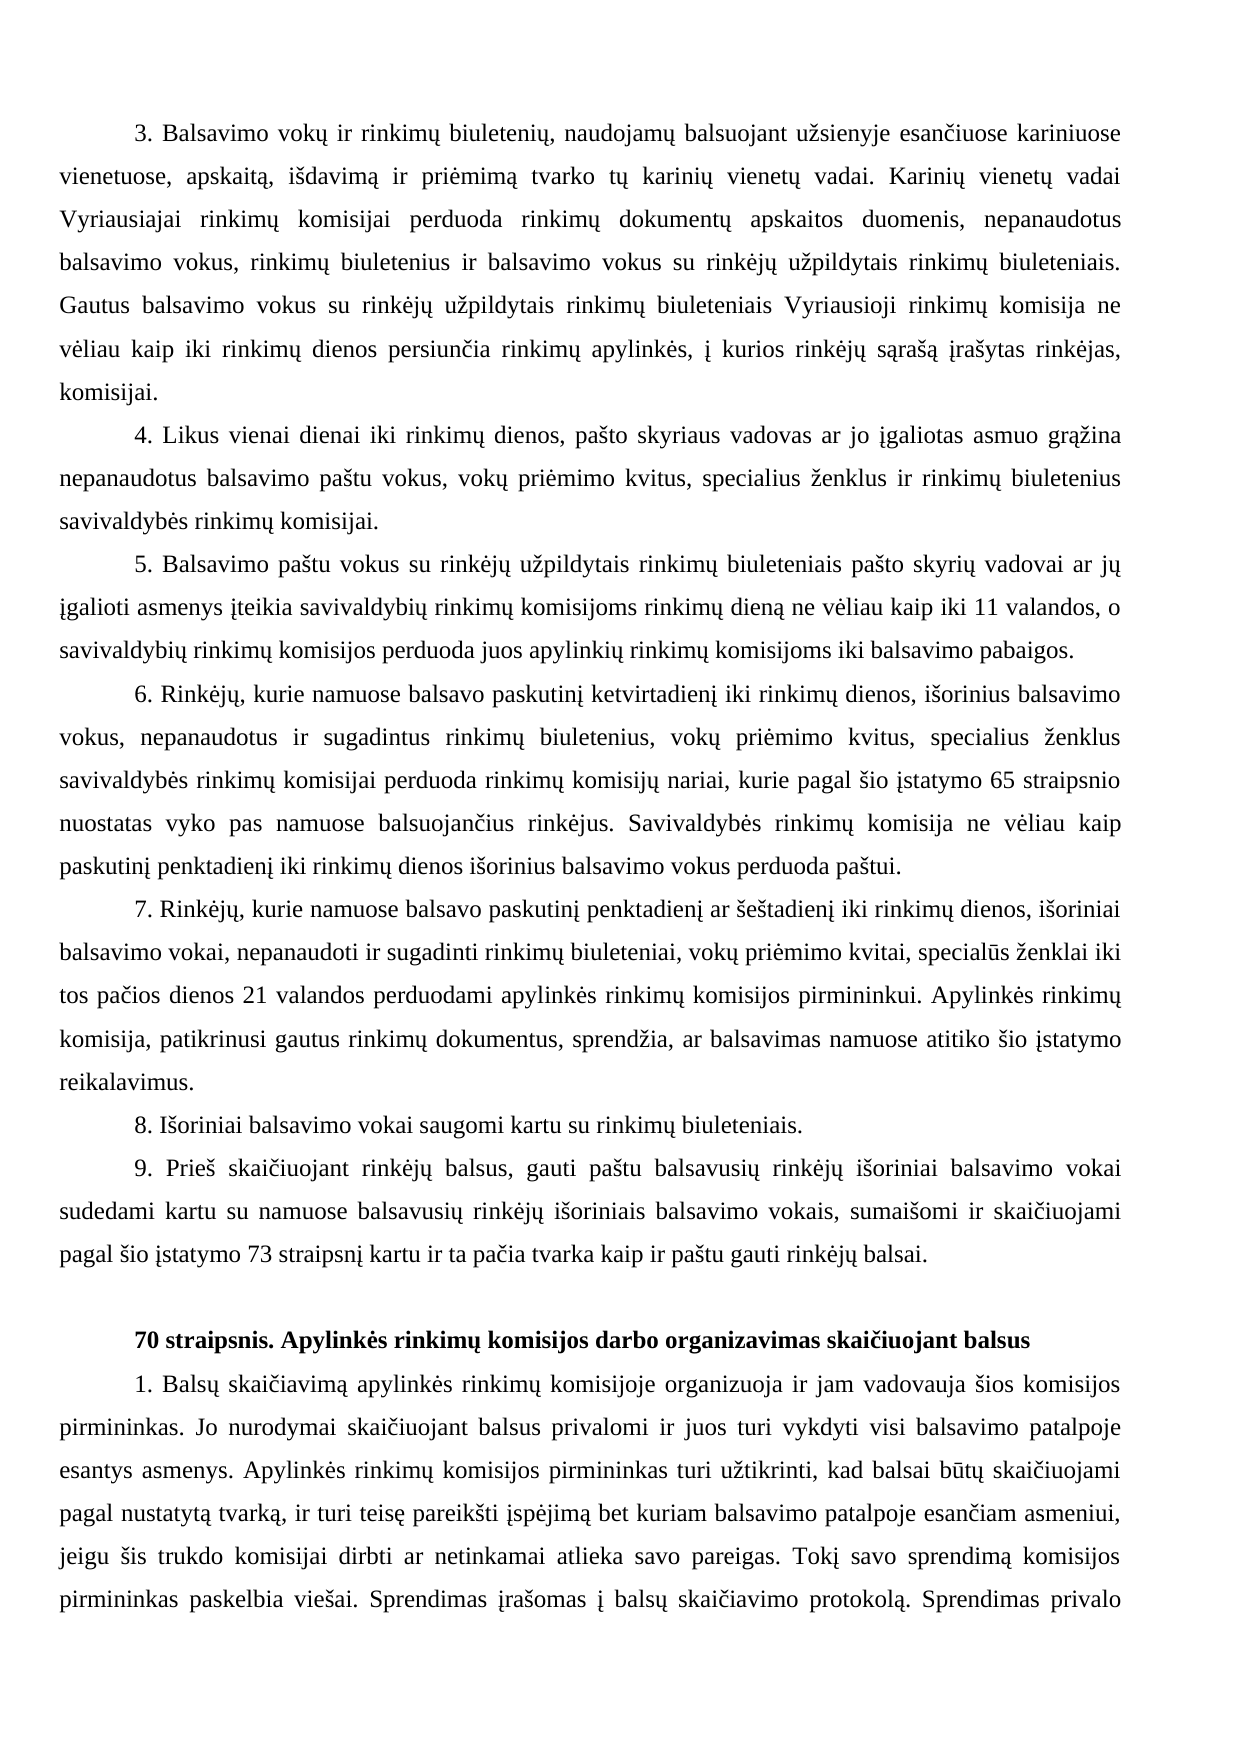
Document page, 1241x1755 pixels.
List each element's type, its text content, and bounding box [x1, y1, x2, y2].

text 4. Likus vienai dienai iki rinkimų dienos, pašto skyriaus vadovas ar jo įgaliotas asmuo grąžina nepanaudotus balsavimo paštu vokus, vokų priėmimo kvitus, specialius ženklus ir rinkimų biuletenius savivaldybės rinkimų komisijai. [59, 420, 1122, 535]
text 1. Balsų skaičiavimą apylinkės rinkimų komisijoje organizuoja ir jam vadovauja šios komisijos pirmininkas. Jo nurodymai skaičiuojant balsus privalomi ir juos turi vykdyti visi balsavimo patalpoje esantys asmenys. Apylinkės rinkimų komisijos pirmininkas turi užtikrinti, kad balsai būtų skaičiuojami pagal nustatytą tvarką, ir turi teisę pareikšti įspėjimą bet kuriam balsavimo patalpoje esančiam asmeniui, jeigu šis trukdo komisijai dirbti ar netinkamai atlieka savo pareigas. Tokį savo sprendimą komisijos pirmininkas paskelbia viešai. Sprendimas įrašomas į balsų skaičiavimo protokolą. Sprendimas privalo [59, 1369, 1122, 1613]
text 7. Rinkėjų, kurie namuose balsavo paskutinį penktadienį ar šeštadienį iki rinkimų dienos, išoriniai balsavimo vokai, nepanaudoti ir sugadinti rinkimų biuleteniai, vokų priėmimo kvitai, specialūs ženklai iki tos pačios dienos 21 valandos perduodami apylinkės rinkimų komisijos pirmininkui. Apylinkės rinkimų komisija, patikrinusi gautus rinkimų dokumentus, sprendžia, ar balsavimas namuose atitiko šio įstatymo reikalavimus. [59, 894, 1122, 1096]
text 9. Prieš skaičiuojant rinkėjų balsus, gauti paštu balsavusių rinkėjų išoriniai balsavimo vokai sudedami kartu su namuose balsavusių rinkėjų išoriniais balsavimo vokais, sumaišomi ir skaičiuojami pagal šio įstatymo 73 straipsnį kartu ir ta pačia tvarka kaip ir paštu gauti rinkėjų balsai. [59, 1153, 1122, 1268]
text 70 straipsnis. Apylinkės rinkimų komisijos darbo organizavimas skaičiuojant balsus [134, 1326, 1122, 1354]
text 5. Balsavimo paštu vokus su rinkėjų užpildytais rinkimų biuleteniais pašto skyrių vadovai ar jų įgalioti asmenys įteikia savivaldybių rinkimų komisijoms rinkimų dieną ne vėliau kaip iki 11 valandos, o savivaldybių rinkimų komisijos perduoda juos apylinkių rinkimų komisijoms iki balsavimo pabaigos. [59, 549, 1122, 664]
text 6. Rinkėjų, kurie namuose balsavo paskutinį ketvirtadienį iki rinkimų dienos, išorinius balsavimo vokus, nepanaudotus ir sugadintus rinkimų biuletenius, vokų priėmimo kvitus, specialius ženklus savivaldybės rinkimų komisijai perduoda rinkimų komisijų nariai, kurie pagal šio įstatymo 65 straipsnio nuostatas vyko pas namuose balsuojančius rinkėjus. Savivaldybės rinkimų komisija ne vėliau kaip paskutinį penktadienį iki rinkimų dienos išorinius balsavimo vokus perduoda paštui. [59, 679, 1122, 880]
text 8. Išoriniai balsavimo vokai saugomi kartu su rinkimų biuleteniais. [59, 1110, 1122, 1139]
text 3. Balsavimo vokų ir rinkimų biuletenių, naudojamų balsuojant užsienyje esančiuose kariniuose vienetuose, apskaitą, išdavimą ir priėmimą tvarko tų karinių vienetų vadai. Karinių vienetų vadai Vyriausiajai rinkimų komisijai perduoda rinkimų dokumentų apskaitos duomenis, nepanaudotus balsavimo vokus, rinkimų biuletenius ir balsavimo vokus su rinkėjų užpildytais rinkimų biuleteniais. Gautus balsavimo vokus su rinkėjų užpildytais rinkimų biuleteniais Vyriausioji rinkimų komisija ne vėliau kaip iki rinkimų dienos persiunčia rinkimų apylinkės, į kurios rinkėjų sąrašą įrašytas rinkėjas, komisijai. [59, 118, 1122, 406]
